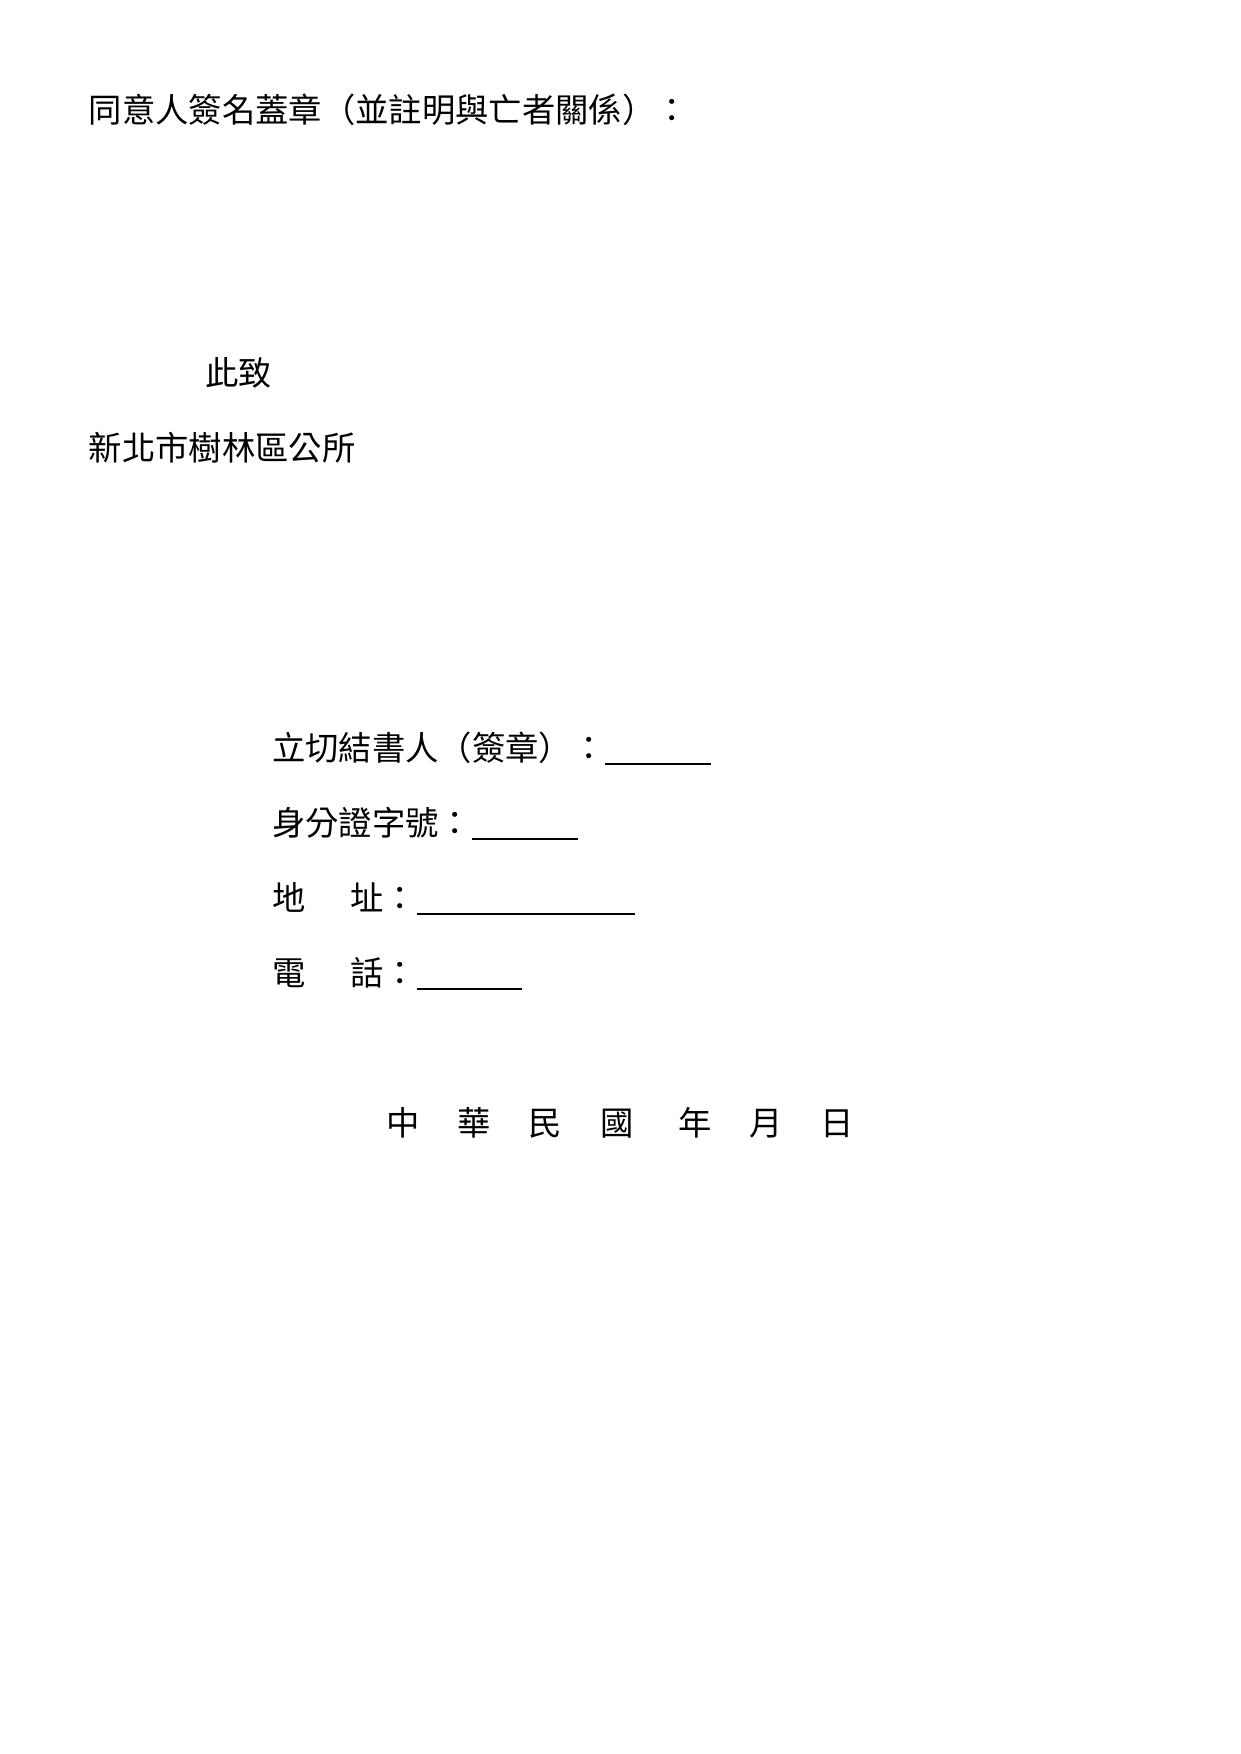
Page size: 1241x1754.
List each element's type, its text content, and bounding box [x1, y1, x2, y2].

text 地 址： [88, 858, 1152, 933]
text 立切結書人（簽章）： [88, 708, 1152, 783]
text 身分證字號： [88, 783, 1152, 858]
text 此致 [88, 333, 1152, 408]
text 同意人簽名蓋章（並註明與亡者關係）： [88, 71, 1152, 146]
text 新北市樹林區公所 [88, 408, 1152, 483]
text 電 話： [88, 933, 1152, 1008]
text 中 華 民 國 年 月 日 [88, 1083, 1152, 1158]
